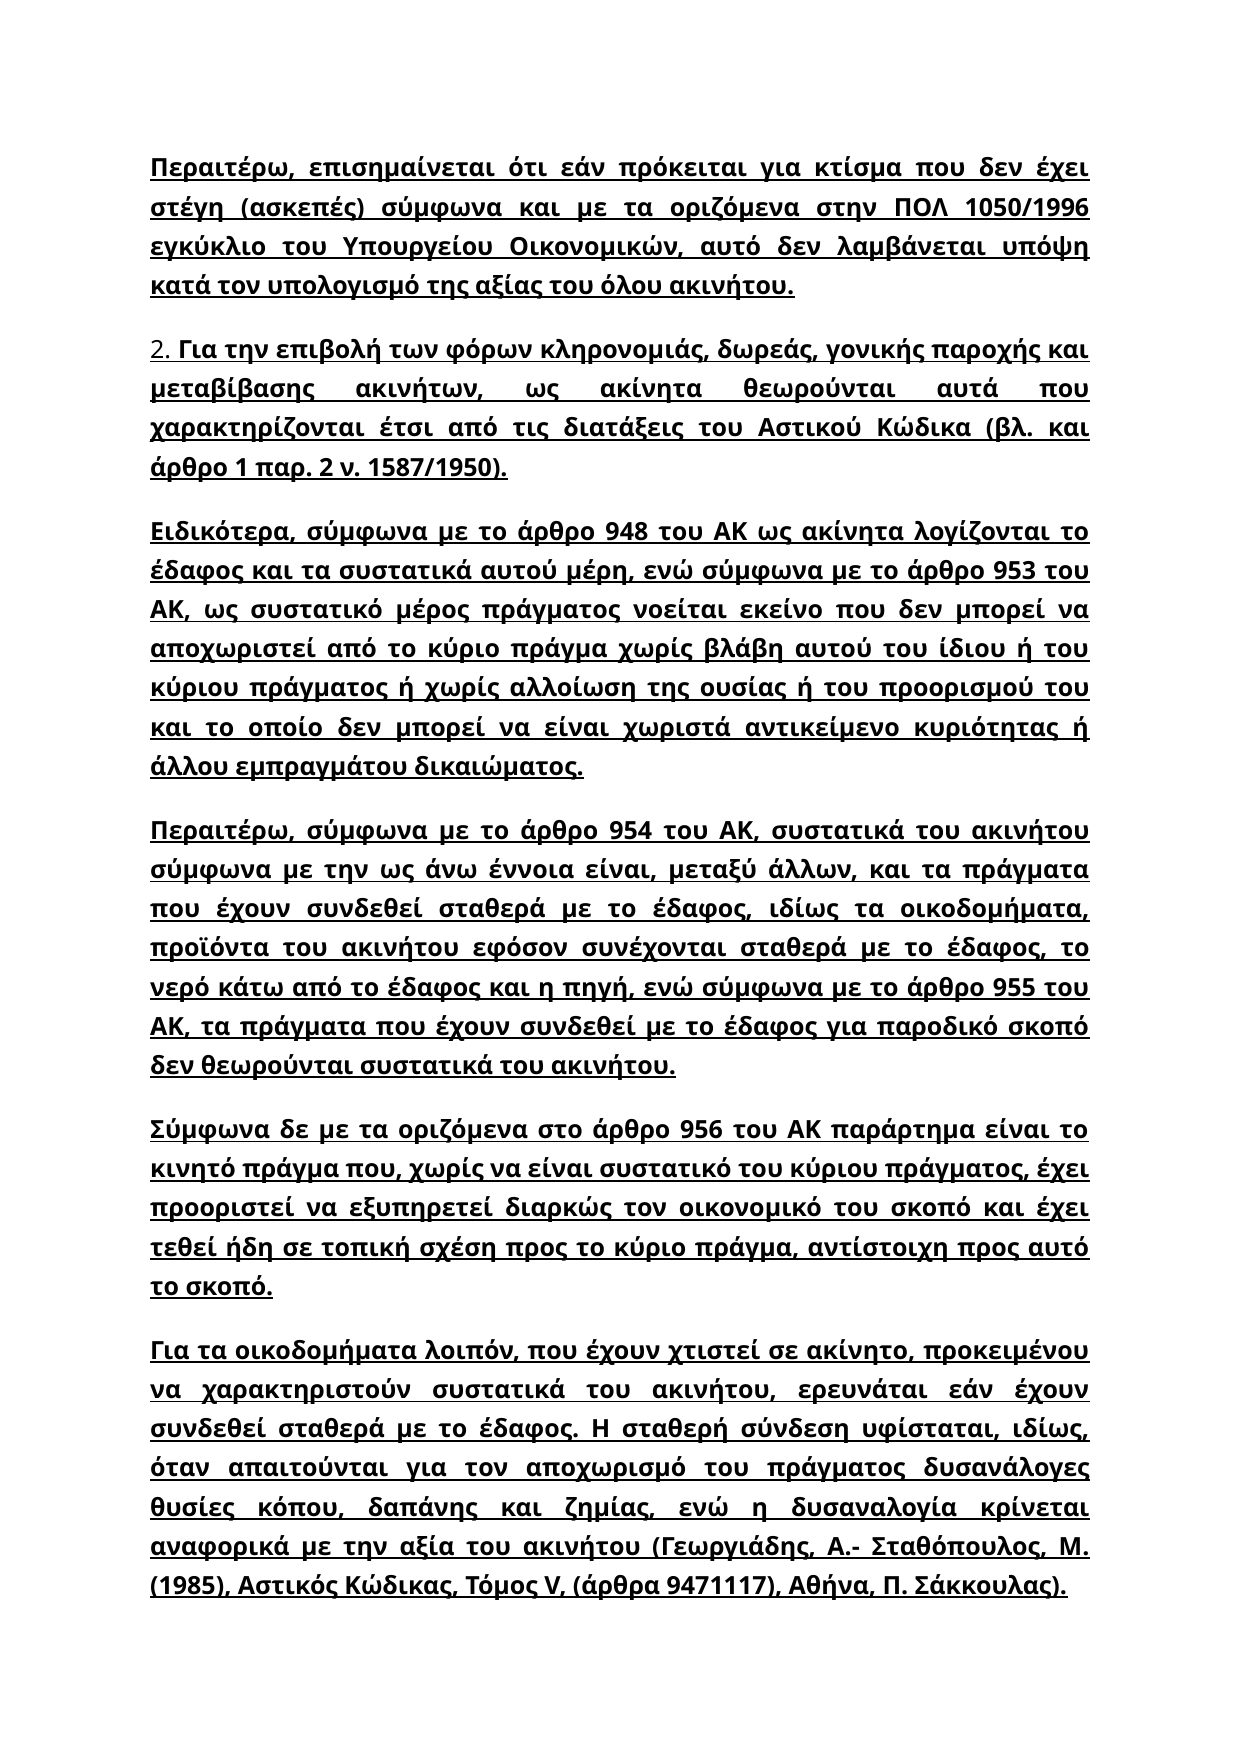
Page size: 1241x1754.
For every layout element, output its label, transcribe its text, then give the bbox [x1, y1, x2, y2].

text Περαιτέρω, σύμφωνα με το άρθρο 954 του ΑΚ, συστατικά του ακινήτου [150, 812, 1090, 841]
text που έχουν συνδεθεί σταθερά με το έδαφος, ιδίως τα οικοδομήματα, [150, 882, 1090, 920]
text αποχωριστεί από το κύριο πράγμα χωρίς βλάβη αυτού του ίδιου ή του [150, 622, 1090, 660]
text νερό κάτω από το έδαφος και η πηγή, ενώ σύμφωνα με το άρθρο 955 του [150, 961, 1090, 998]
text κατά τον υπολογισμό της αξίας του όλου ακινήτου. [150, 259, 1090, 302]
text προοριστεί να εξυπηρετεί διαρκώς τον οικονομικό του σκοπό και έχει [150, 1182, 1090, 1219]
text έδαφος και τα συστατικά αυτού μέρη, ενώ σύμφωνα με το άρθρο 953 του [150, 544, 1090, 581]
text θυσίες κόπου, δαπάνης και ζημίας, ενώ η δυσαναλογία κρίνεται [150, 1481, 1090, 1518]
text προϊόντα του ακινήτου εφόσον συνέχονται σταθερά με το έδαφος, το [150, 922, 1090, 959]
text 2. Για την επιβολή των φόρων κληρονομιάς, δωρεάς, γονικής παροχής και [150, 332, 1090, 361]
text αναφορικά με την αξία του ακινήτου (Γεωργιάδης, Α.- Σταθόπουλος, Μ. [150, 1520, 1090, 1557]
text εγκύκλιο του Υπουργείου Οικονομικών, αυτό δεν λαμβάνεται υπόψη [150, 220, 1090, 257]
text σύμφωνα με την ως άνω έννοια είναι, μεταξύ άλλων, και τα πράγματα [150, 843, 1090, 881]
text Σύμφωνα δε με τα οριζόμενα στο άρθρο 956 του ΑΚ παράρτημα είναι το κινητό πράγμα που, χωρίς να είναι συστατικό του κύριου πράγματος, έχει [150, 1112, 1090, 1180]
text να χαρακτηριστούν συστατικά του ακινήτου, ερευνάται εάν έχουν [150, 1363, 1090, 1401]
text άλλου εμπραγμάτου δικαιώματος. [150, 740, 1090, 782]
text άρθρο 1 παρ. 2 ν. 1587/1950). [150, 441, 1090, 483]
text συνδεθεί σταθερά με το έδαφος. Η σταθερή σύνδεση υφίσταται, ιδίως, [150, 1402, 1090, 1440]
text τεθεί ήδη σε τοπική σχέση προς το κύριο πράγμα, αντίστοιχη προς αυτό [150, 1221, 1090, 1258]
text κύριου πράγματος ή χωρίς αλλοίωση της ουσίας ή του προορισμού του [150, 662, 1090, 699]
text μεταβίβασης ακινήτων, ως ακίνητα θεωρούνται αυτά που [150, 362, 1090, 400]
text δεν θεωρούνται συστατικά του ακινήτου. [150, 1039, 1090, 1082]
text Για τα οικοδομήματα λοιπόν, που έχουν χτιστεί σε ακίνητο, προκειμένου [150, 1332, 1090, 1361]
text ΑΚ, τα πράγματα που έχουν συνδεθεί με το έδαφος για παροδικό σκοπό [150, 1000, 1090, 1037]
text Περαιτέρω, επισημαίνεται ότι εάν πρόκειται για κτίσμα που δεν έχει [150, 150, 1090, 179]
text (1985), Αστικός Κώδικας, Τόμος V, (άρθρα 9471117), Αθήνα, Π. Σάκκουλας). [150, 1559, 1090, 1602]
text Eιδικότερα, σύμφωνα με το άρθρο 948 του ΑΚ ως ακίνητα λογίζονται το [150, 513, 1090, 542]
text το σκοπό. [150, 1260, 1090, 1302]
text όταν απαιτούνται για τον αποχωρισμό του πράγματος δυσανάλογες [150, 1442, 1090, 1479]
text και το οποίο δεν μπορεί να είναι χωριστά αντικείμενο κυριότητας ή [150, 701, 1090, 738]
text στέγη (ασκεπές) σύμφωνα και με τα οριζόμενα στην ΠΟΛ 1050/1996 [150, 181, 1090, 218]
text χαρακτηρίζονται έτσι από τις διατάξεις του Αστικού Κώδικα (βλ. και [150, 402, 1090, 439]
text ΑΚ, ως συστατικό μέρος πράγματος νοείται εκείνο που δεν μπορεί να [150, 583, 1090, 621]
